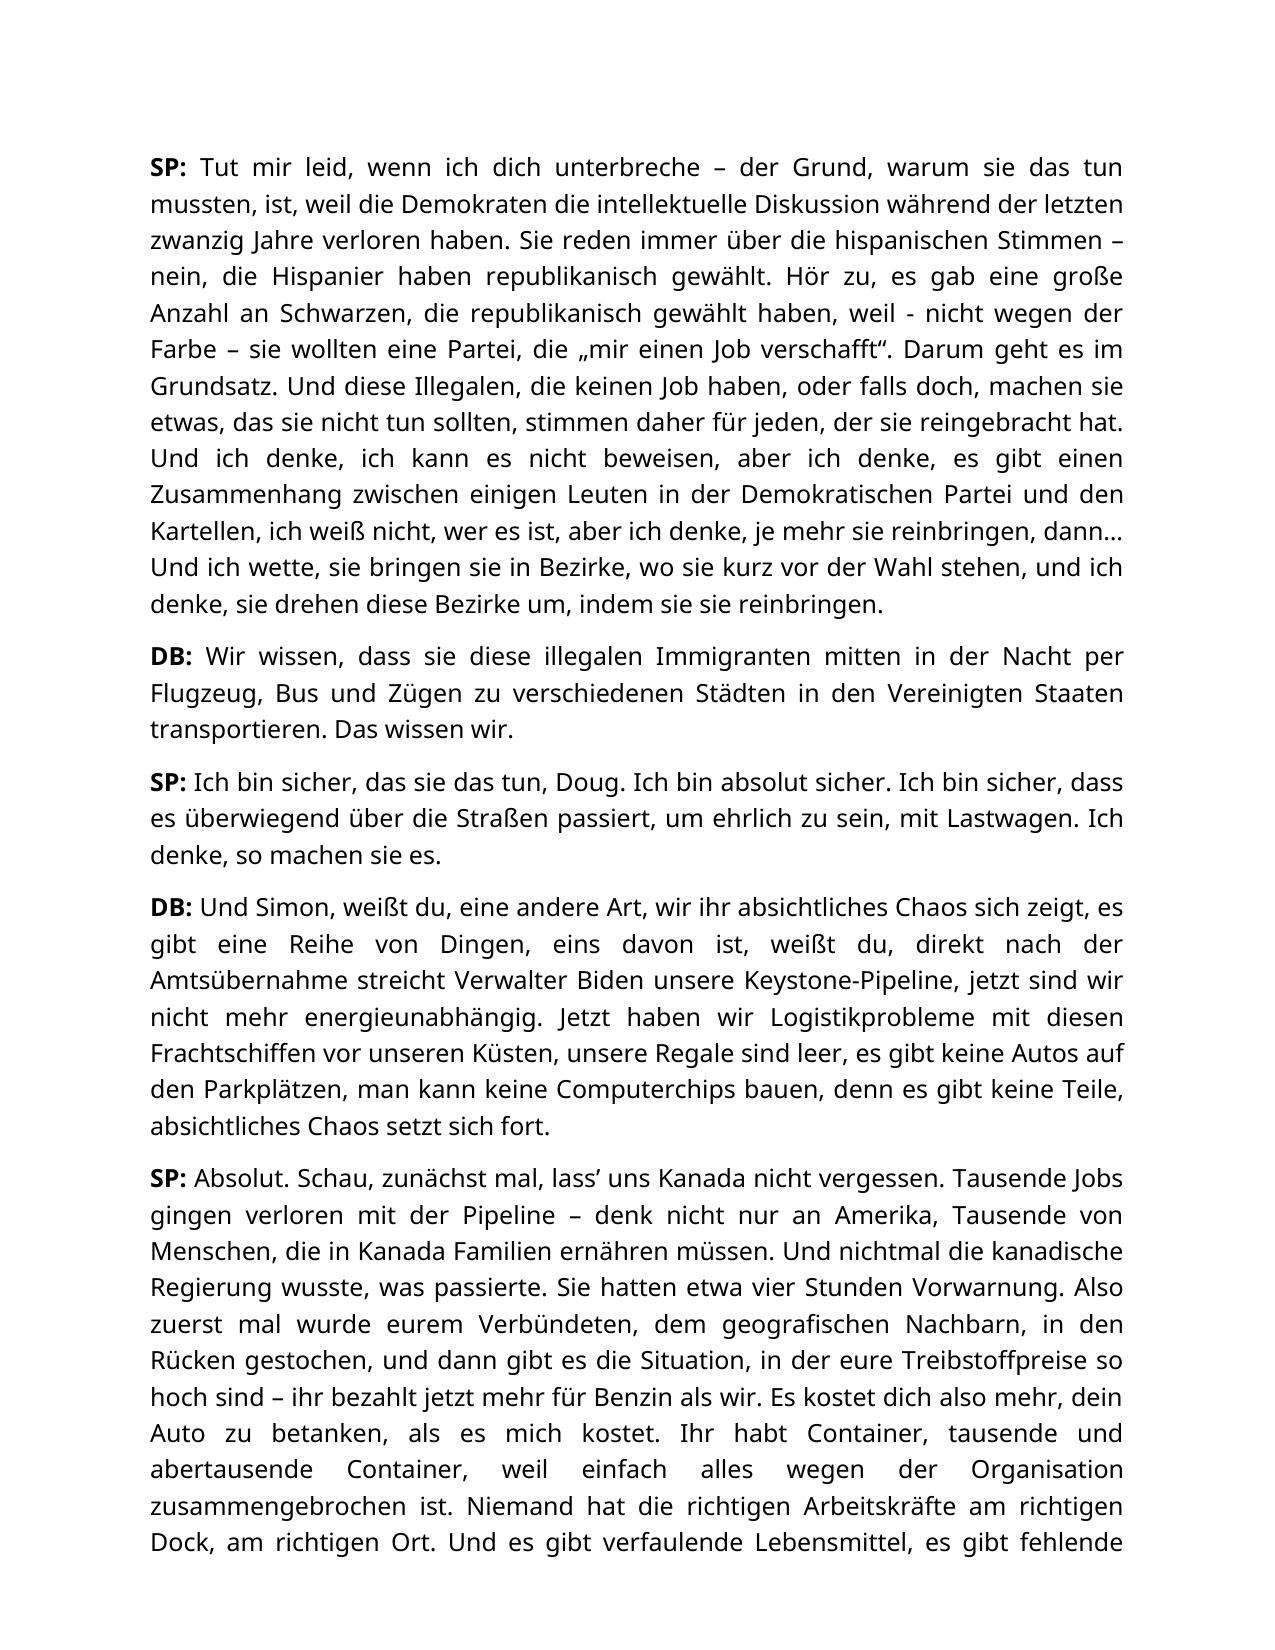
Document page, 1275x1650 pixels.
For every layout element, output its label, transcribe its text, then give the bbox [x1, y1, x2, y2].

text DB: Wir wissen, dass sie diese illegalen Immigranten mitten in der Nacht per Flugzeug, Bus und Zügen zu verschiedenen Städten in den Vereinigten Staaten transportieren. Das wissen wir. [150, 639, 1125, 746]
text DB: Und Simon, weißt du, eine andere Art, wir ihr absichtliches Chaos sich zeigt, es gibt eine Reihe von Dingen, eins davon ist, weißt du, direkt nach der Amtsübernahme streicht Verwalter Biden unsere Keystone-Pipeline, jetzt sind wir nicht mehr energieunabhängig. Jetzt haben wir Logistikprobleme mit diesen Frachtschiffen vor unseren Küsten, unsere Regale sind leer, es gibt keine Autos auf den Parkplätzen, man kann keine Computerchips bauen, denn es gibt keine Teile, absichtliches Chaos setzt sich fort. [150, 890, 1125, 1142]
text SP: Ich bin sicher, das sie das tun, Doug. Ich bin absolut sicher. Ich bin sicher, dass es überwiegend über die Straßen passiert, um ehrlich zu sein, mit Lastwagen. Ich denke, so machen sie es. [150, 764, 1125, 871]
text SP: Tut mir leid, wenn ich dich unterbreche – der Grund, warum sie das tun mussten, ist, weil die Demokraten die intellektuelle Diskussion während der letzten zwanzig Jahre verloren haben. Sie reden immer über die hispanischen Stimmen – nein, die Hispanier haben republikanisch gewählt. Hör zu, es gab eine große Anzahl an Schwarzen, die republikanisch gewählt haben, weil - nicht wegen der Farbe – sie wollten eine Partei, die „mir einen Job verschafft“. Darum geht es im Grundsatz. Und diese Illegalen, die keinen Job haben, oder falls doch, machen sie etwas, das sie nicht tun sollten, stimmen daher für jeden, der sie reingebracht hat. Und ich denke, ich kann es nicht beweisen, aber ich denke, es gibt einen Zusammenhang zwischen einigen Leuten in der Demokratischen Partei und den Kartellen, ich weiß nicht, wer es ist, aber ich denke, je mehr sie reinbringen, dann… Und ich wette, sie bringen sie in Bezirke, wo sie kurz vor der Wahl stehen, und ich denke, sie drehen diese Bezirke um, indem sie sie reinbringen. [150, 150, 1125, 620]
text SP: Absolut. Schau, zunächst mal, lass’ uns Kanada nicht vergessen. Tausende Jobs gingen verloren mit der Pipeline – denk nicht nur an Amerika, Tausende von Menschen, die in Kanada Familien ernähren müssen. Und nichtmal die kanadische Regierung wusste, was passierte. Sie hatten etwa vier Stunden Vorwarnung. Also zuerst mal wurde eurem Verbündeten, dem geografischen Nachbarn, in den Rücken gestochen, und dann gibt es die Situation, in der eure Treibstoffpreise so hoch sind – ihr bezahlt jetzt mehr für Benzin als wir. Es kostet dich also mehr, dein Auto zu betanken, als es mich kostet. Ihr habt Container, tausende und abertausende Container, weil einfach alles wegen der Organisation zusammengebrochen ist. Niemand hat die richtigen Arbeitskräfte am richtigen Dock, am richtigen Ort. Und es gibt verfaulende Lebensmittel, es gibt fehlende [150, 1161, 1125, 1559]
